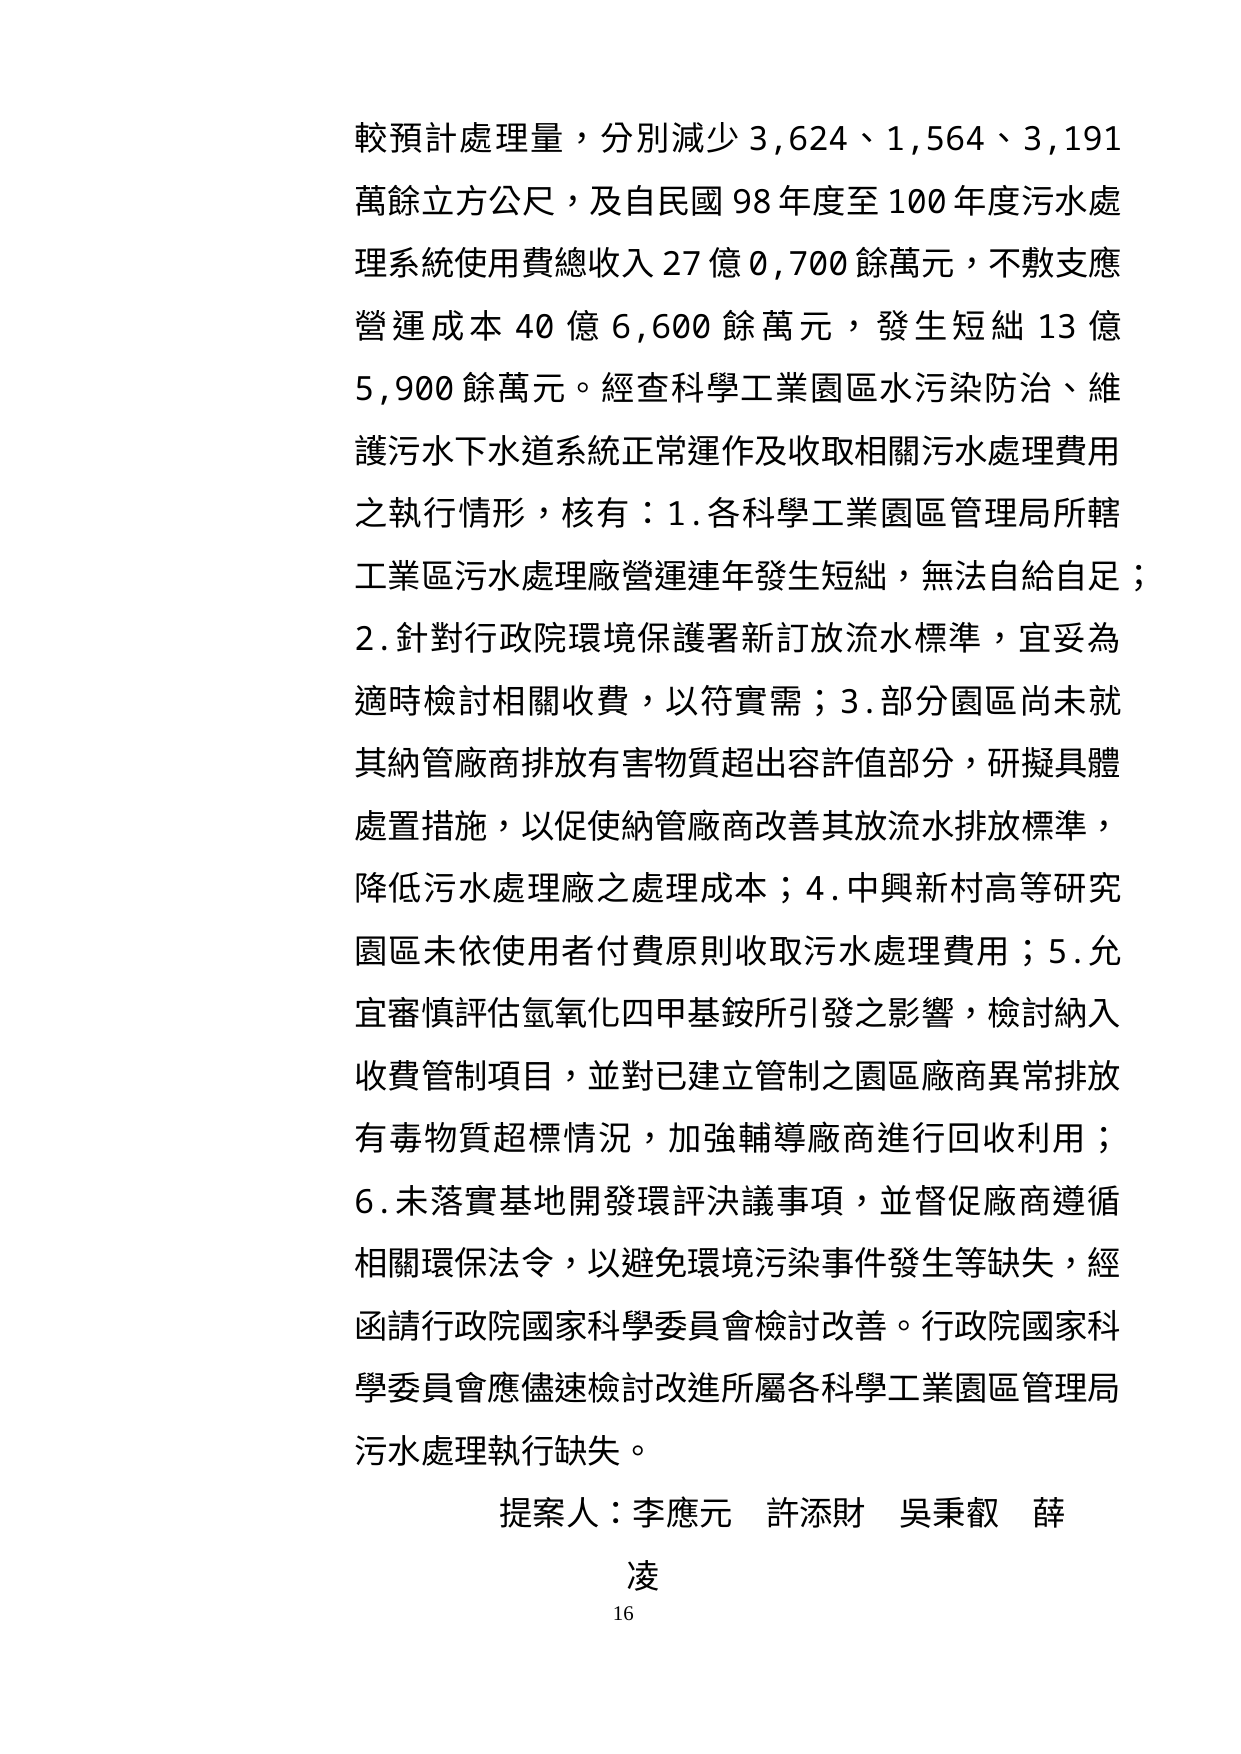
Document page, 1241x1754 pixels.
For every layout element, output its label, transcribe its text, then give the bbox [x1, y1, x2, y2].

text 提案人：李應元 許添財 吳秉叡 薛 凌 [499, 1469, 1122, 1594]
text (十一)針對行政院國家科學委員會所屬科學工業園區管理局作業基金民國98年度至100年度污水處理營運量較預計處理量，分別減少3,624、1,564、3,191萬餘立方公尺，及自民國98年度至100年度污水處理系統使用費總收入27億0,700餘萬元，不敷支應營運成本40億6,600餘萬元，發生短絀13億5,900餘萬元。經查科學工業園區水污染防治、維護污水下水道系統正常運作及收取相關污水處理費用之執行情形，核有：1.各科學工業園區管理局所轄工業區污水處理廠營運連年發生短絀，無法自給自足；2.針對行政院環境保護署新訂放流水標準，宜妥為適時檢討相關收費，以符實需；3.部分園區尚未就其納管廠商排放有害物質超出容許值部分，研擬具體處置措施，以促使納管廠商改善其放流水排放標準，降低污水處理廠之處理成本；4.中興新村高等研究園區未依使用者付費原則收取污水處理費用；5.允宜審慎評估氫氧化四甲基銨所引發之影響，檢討納入收費管制項目，並對已建立管制之園區廠商異常排放有毒物質超標情況，加強輔導廠商進行回收利用；6.未落實基地開發環評決議事項，並督促廠商遵循相關環保法令，以避免環境污染事件發生等缺失，經函請行政院國家科學委員會檢討改善。行政院國家科學委員會應儘速檢討改進所屬各科學工業園區管理局污水處理執行缺失。 [254, 94, 1122, 1469]
